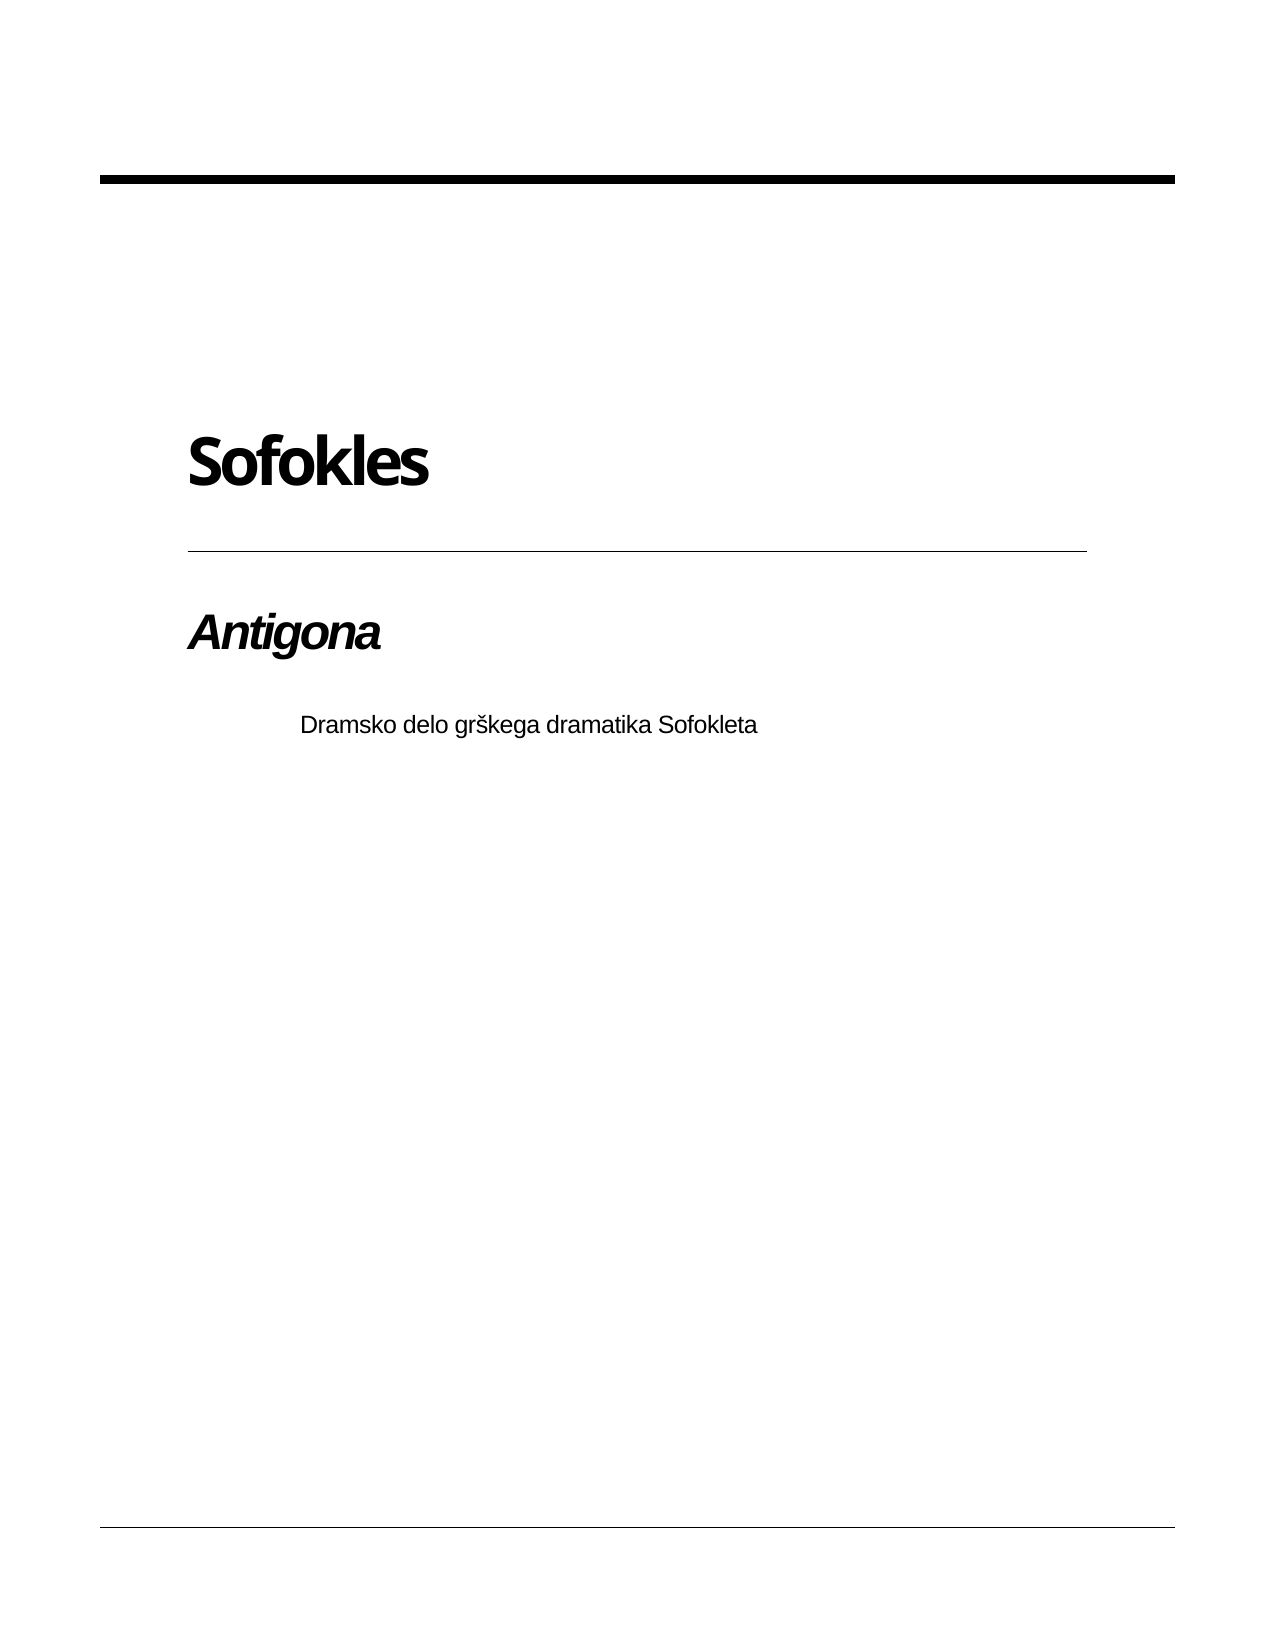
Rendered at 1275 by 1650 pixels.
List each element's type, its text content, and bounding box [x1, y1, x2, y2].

text Dramsko delo grškega dramatika Sofokleta [300, 709, 1087, 738]
title Sofokles [100, 184, 1175, 498]
subtitle Antigona [187, 552, 1087, 659]
